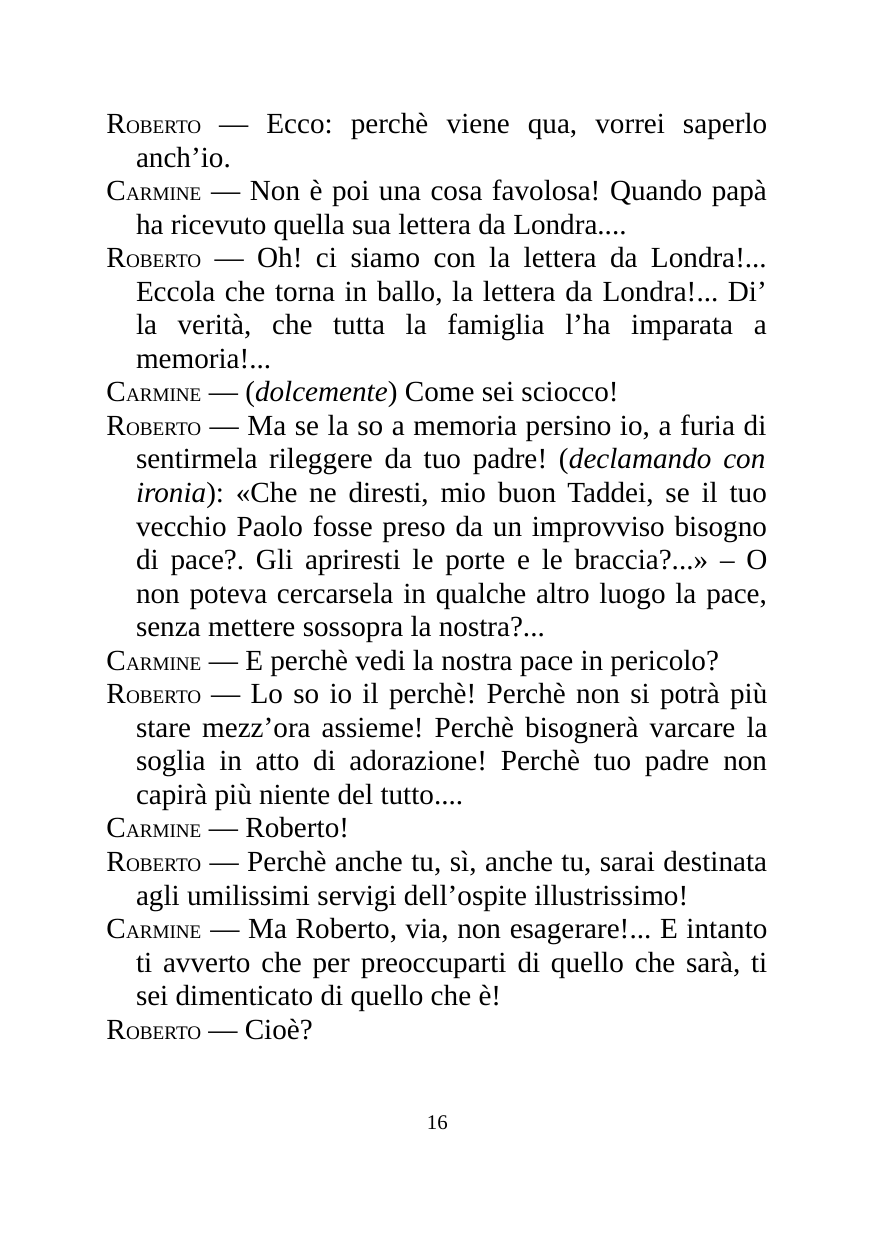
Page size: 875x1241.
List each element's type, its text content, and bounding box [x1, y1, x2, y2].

text Roberto — Perchè anche tu, sì, anche tu, sarai destinata agli umilissimi servigi dell’ospite illustrissimo! [106, 844, 768, 911]
text Carmine — Ma Roberto, via, non esagerare!... E intanto ti avverto che per preoccuparti di quello che sarà, ti sei dimenticato di quello che è! [106, 911, 768, 1012]
text Roberto — Ecco: perchè viene qua, vorrei saperlo anch’io. [106, 106, 768, 173]
text Roberto — Ma se la so a memoria persino io, a furia di sentirmela rileggere da tuo padre! (declamando con ironia): «Che ne diresti, mio buon Taddei, se il tuo vecchio Paolo fosse preso da un improvviso bisogno di pace?. Gli apriresti le porte e le braccia?...» – O non poteva cercarsela in qualche altro luogo la pace, senza mettere sossopra la nostra?... [106, 408, 768, 643]
text Carmine — (dolcemente) Come sei sciocco! [106, 374, 768, 408]
text Roberto — Lo so io il perchè! Perchè non si potrà più stare mezz’ora assieme! Perchè bisognerà varcare la soglia in atto di adorazione! Perchè tuo padre non capirà più niente del tutto.... [106, 676, 768, 811]
text Roberto — Cioè? [106, 1012, 768, 1045]
text Roberto — Oh! ci siamo con la lettera da Londra!... Eccola che torna in ballo, la lettera da Londra!... Di’ la verità, che tutta la famiglia l’ha imparata a memoria!... [106, 240, 768, 374]
text Carmine — E perchè vedi la nostra pace in pericolo? [106, 643, 768, 676]
text Carmine — Non è poi una cosa favolosa! Quando papà ha ricevuto quella sua lettera da Londra.... [106, 173, 768, 240]
text Carmine — Roberto! [106, 811, 768, 844]
